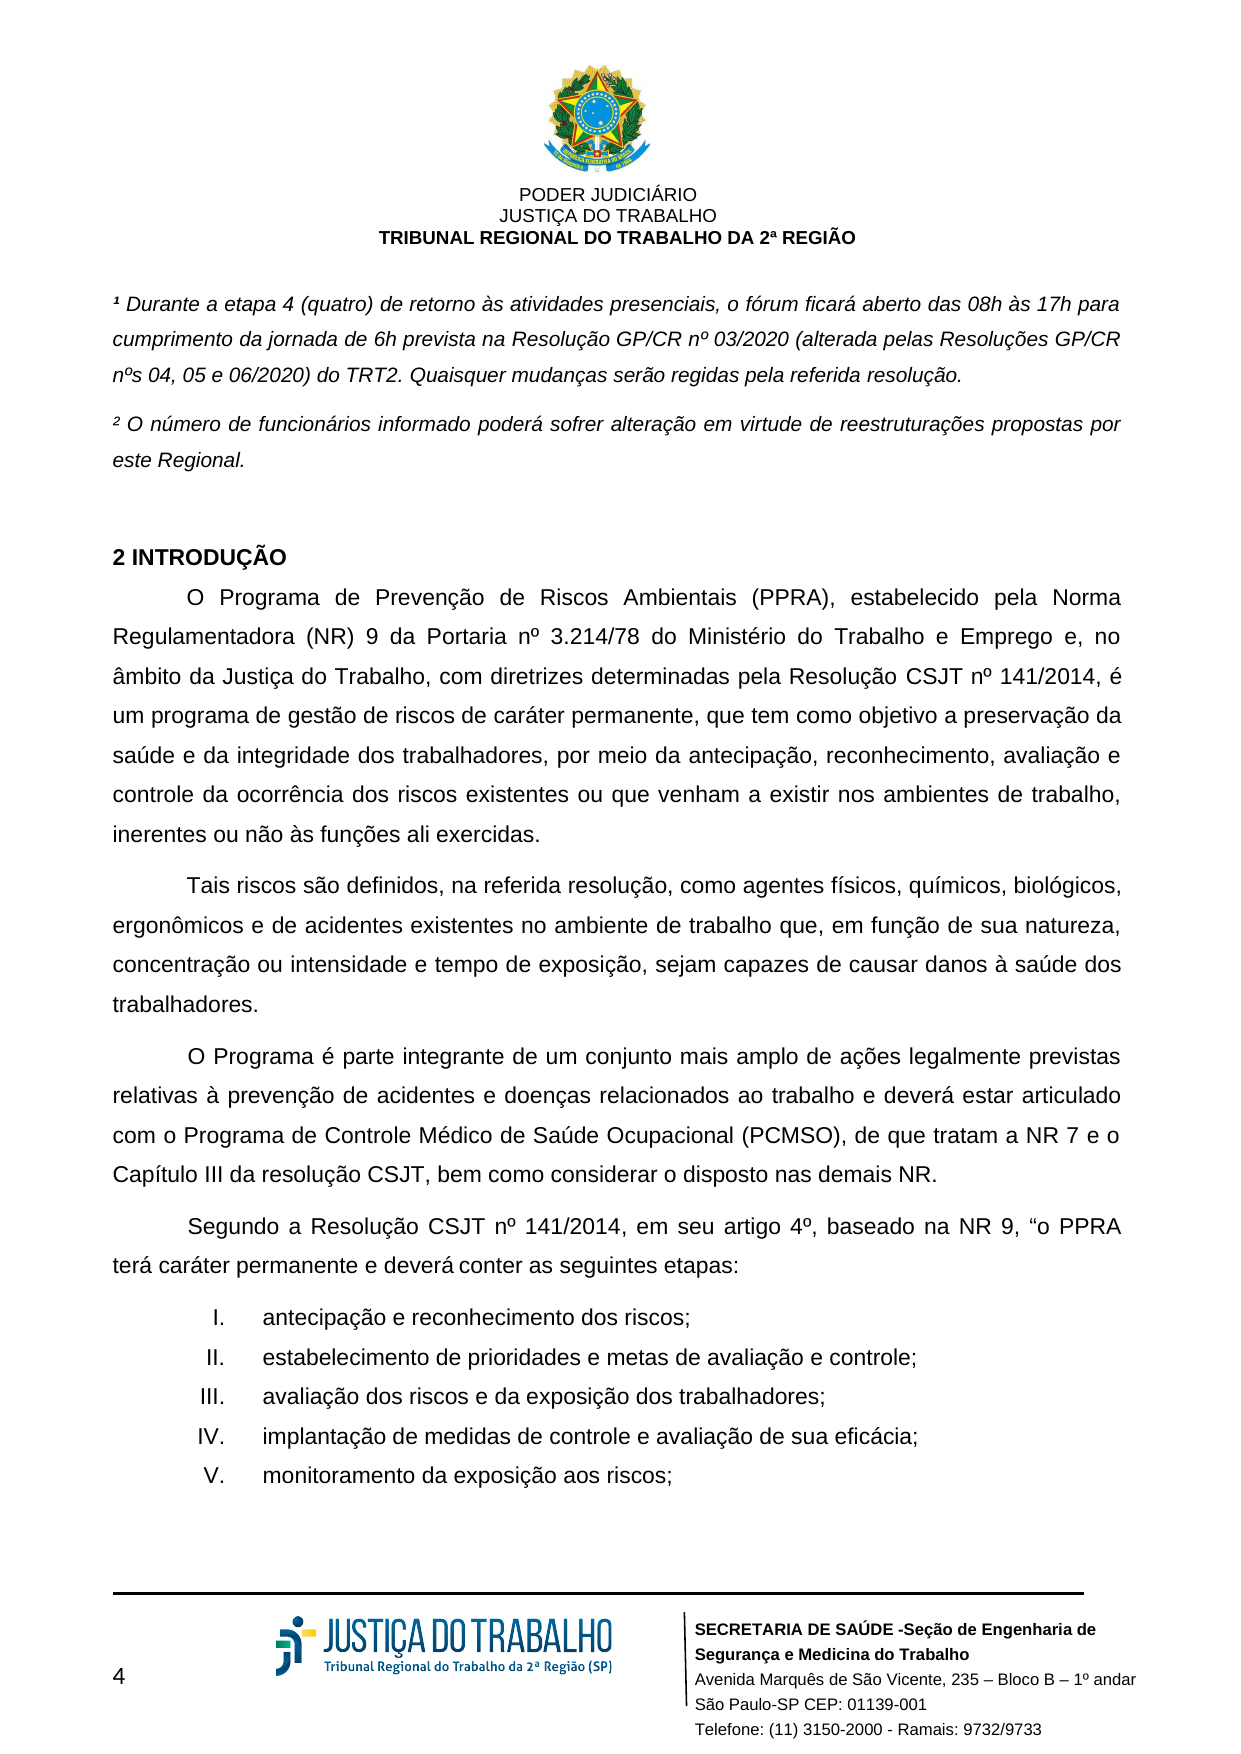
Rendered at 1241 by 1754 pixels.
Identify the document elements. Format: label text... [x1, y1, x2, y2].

text Tais riscos são definidos, na referida resolução, como agentes físicos, químicos, biológicos, ergonômicos e de acidentes existentes no ambiente de trabalho que, em função de sua natureza, concentração ou intensidade e tempo de exposição, sejam capazes de causar danos à saúde dos trabalhadores. [112, 872, 1122, 1017]
text ¹ Durante a etapa 4 (quatro) de retorno às atividades presenciais, o fórum ficará aberto das 08h às 17h para cumprimento da jornada de 6h prevista na Resolução GP/CR nº 03/2020 (alterada pelas Resoluções GP/CR nºs 04, 05 e 06/2020) do TRT2. Quaisquer mudanças serão regidas pela referida resolução. [112, 291, 1122, 387]
list monitoramento da exposição aos riscos; [225, 1462, 1122, 1489]
text ² O número de funcionários informado poderá sofrer alteração em virtude de reestruturações propostas por este Regional. [112, 412, 1122, 471]
picture [543, 65, 650, 172]
text O Programa de Prevenção de Riscos Ambientais (PPRA), estabelecido pela Norma Regulamentadora (NR) 9 da Portaria nº 3.214/78 do Ministério do Trabalho e Emprego e, no âmbito da Justiça do Trabalho, com diretrizes determinadas pela Resolução CSJT nº 141/2014, é um programa de gestão de riscos de caráter permanente, que tem como objetivo a preservação da saúde e da integridade dos trabalhadores, por meio da antecipação, reconhecimento, avaliação e controle da ocorrência dos riscos existentes ou que venham a existir nos ambientes de trabalho, inerentes ou não às funções ali exercidas. [112, 584, 1122, 847]
list estabelecimento de prioridades e metas de avaliação e controle; [225, 1344, 1122, 1370]
list implantação de medidas de controle e avaliação de sua eficácia; [225, 1423, 1122, 1449]
picture [276, 1616, 612, 1676]
list antecipação e reconhecimento dos riscos; [225, 1304, 1122, 1331]
text Segundo a Resolução CSJT nº 141/2014, em seu artigo 4º, baseado na NR 9, “o PPRA terá caráter permanente e deverá conter as seguintes etapas: [112, 1213, 1122, 1279]
text O Programa é parte integrante de um conjunto mais amplo de ações legalmente previstas relativas à prevenção de acidentes e doenças relacionados ao trabalho e deverá estar articulado com o Programa de Controle Médico de Saúde Ocupacional (PCMSO), de que tratam a NR 7 e o Capítulo III da resolução CSJT, bem como considerar o disposto nas demais NR. [112, 1043, 1122, 1187]
list avaliação dos riscos e da exposição dos trabalhadores; [225, 1383, 1122, 1410]
subtitle 2 INTRODUÇÃO [112, 544, 1122, 571]
